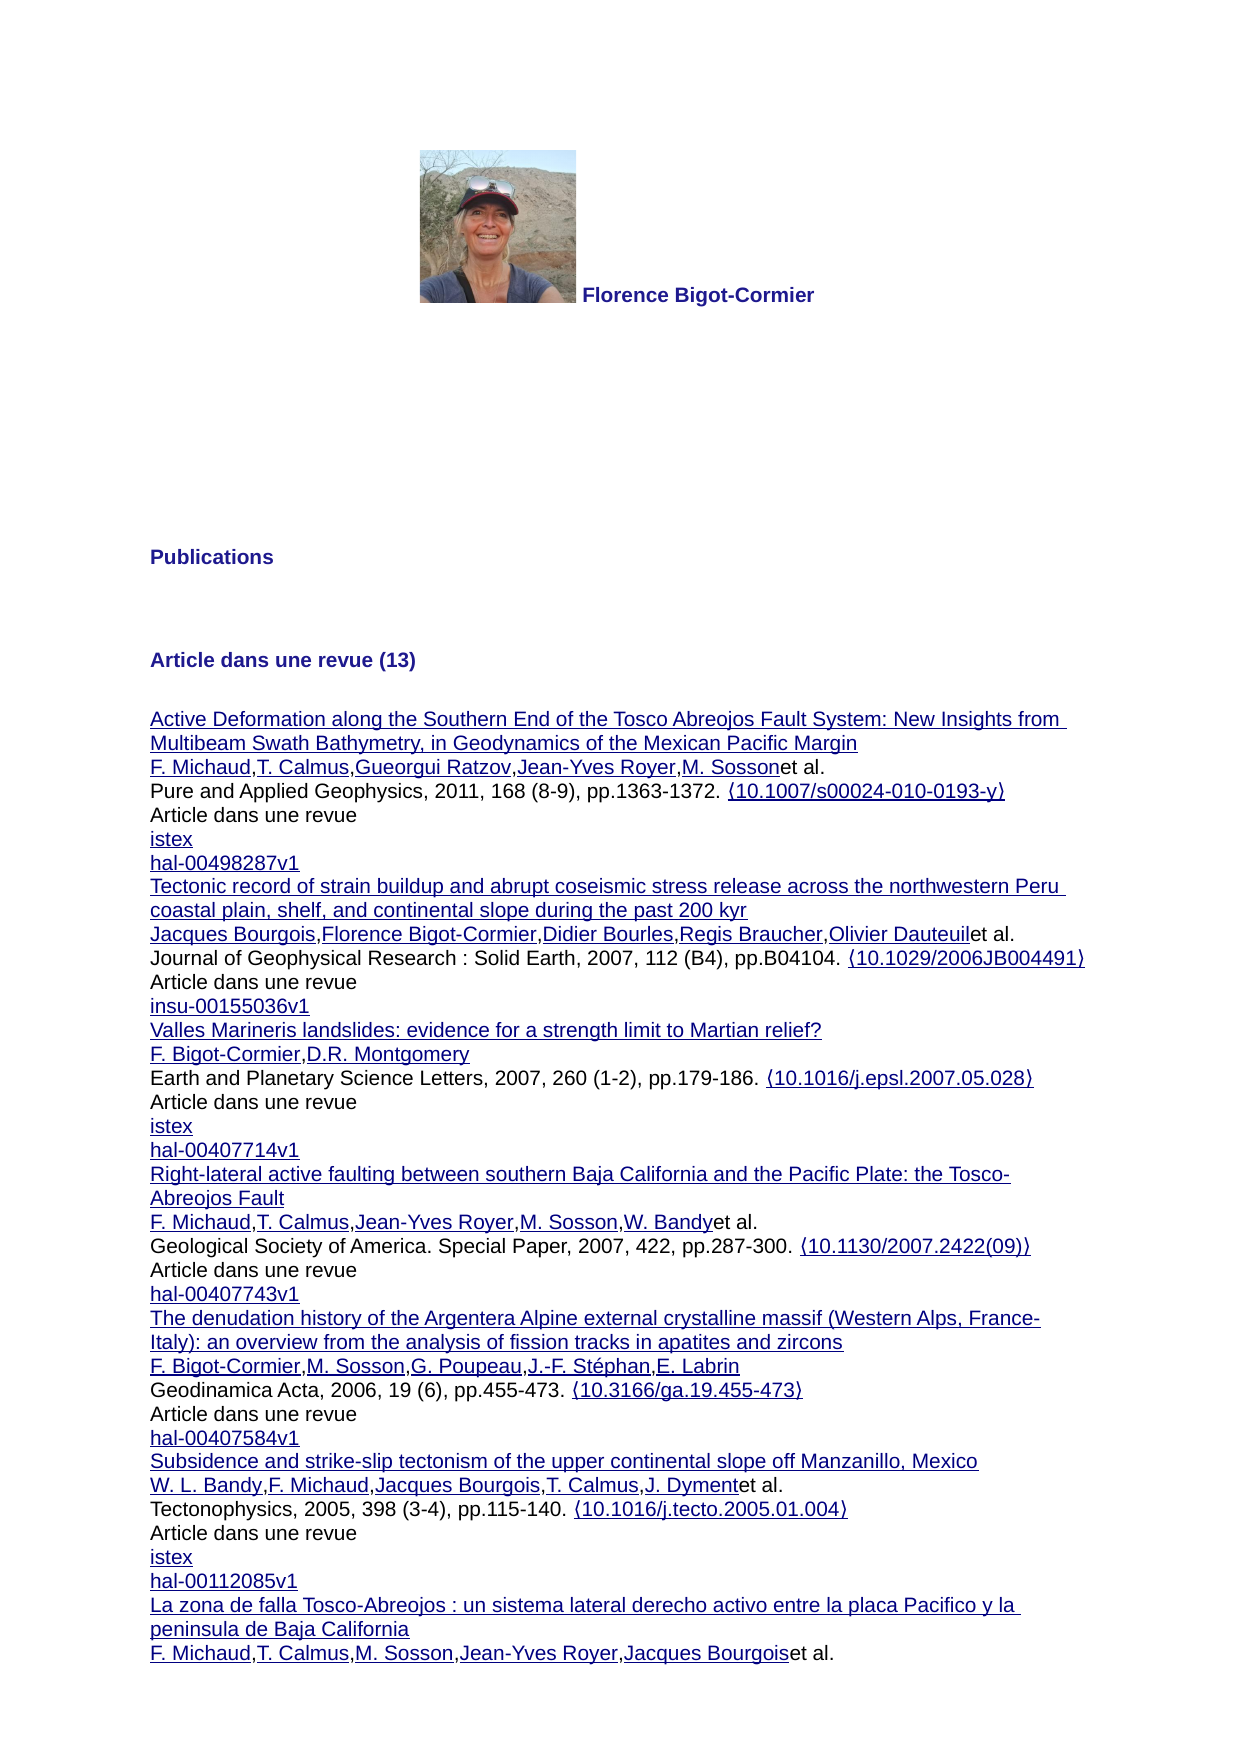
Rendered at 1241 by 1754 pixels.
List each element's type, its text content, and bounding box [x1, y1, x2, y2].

subtitle Publications [150, 545, 1090, 569]
table_cell Valles Marineris landslides: evidence for a strength limit to Martian relief? F. Bigot-Cormier,D.R. Montgomery Earth and Planetary Science Letters, 2007, 260 (1-2), pp.179-186. ⟨10.1016/j.epsl.2007.05.028⟩ Article dans une revue istex hal-00407714v1 [150, 1018, 1090, 1162]
subtitle Florence Bigot-Cormier [150, 150, 1090, 307]
table_cell La zona de falla Tosco-Abreojos : un sistema lateral derecho activo entre la placa Pacifico y la peninsula de Baja California F. Michaud,T. Calmus,M. Sosson,Jean-Yves Royer,Jacques Bourgoiset al. [150, 1593, 1090, 1665]
table_cell Right-lateral active faulting between southern Baja California and the Pacific Plate: the Tosco-Abreojos Fault F. Michaud,T. Calmus,Jean-Yves Royer,M. Sosson,W. Bandyet al. Geological Society of America. Special Paper, 2007, 422, pp.287-300. ⟨10.1130/2007.2422(09)⟩ Article dans une revue hal-00407743v1 [150, 1162, 1090, 1306]
table_cell Subsidence and strike-slip tectonism of the upper continental slope off Manzanillo, Mexico W. L. Bandy,F. Michaud,Jacques Bourgois,T. Calmus,J. Dymentet al. Tectonophysics, 2005, 398 (3-4), pp.115-140. ⟨10.1016/j.tecto.2005.01.004⟩ Article dans une revue istex hal-00112085v1 [150, 1449, 1090, 1593]
picture [419, 150, 577, 303]
table_header Active Deformation along the Southern End of the Tosco Abreojos Fault System: New Insights from Multibeam Swath Bathymetry, in Geodynamics of the Mexican Pacific Margin F. Michaud,T. Calmus,Gueorgui Ratzov,Jean-Yves Royer,M. Sossonet al. Pure and Applied Geophysics, 2011, 168 (8-9), pp.1363-1372. ⟨10.1007/s00024-010-0193-y⟩ Article dans une revue istex hal-00498287v1 [150, 707, 1090, 874]
table_cell Tectonic record of strain buildup and abrupt coseismic stress release across the northwestern Peru coastal plain, shelf, and continental slope during the past 200 kyr Jacques Bourgois,Florence Bigot-Cormier,Didier Bourles,Regis Braucher,Olivier Dauteuilet al. Journal of Geophysical Research : Solid Earth, 2007, 112 (B4), pp.B04104. ⟨10.1029/2006JB004491⟩ Article dans une revue insu-00155036v1 [150, 874, 1090, 1018]
table_cell The denudation history of the Argentera Alpine external crystalline massif (Western Alps, France-Italy): an overview from the analysis of fission tracks in apatites and zircons F. Bigot-Cormier,M. Sosson,G. Poupeau,J.-F. Stéphan,E. Labrin Geodinamica Acta, 2006, 19 (6), pp.455-473. ⟨10.3166/ga.19.455-473⟩ Article dans une revue hal-00407584v1 [150, 1306, 1090, 1449]
subtitle Article dans une revue (13) [150, 648, 1090, 672]
